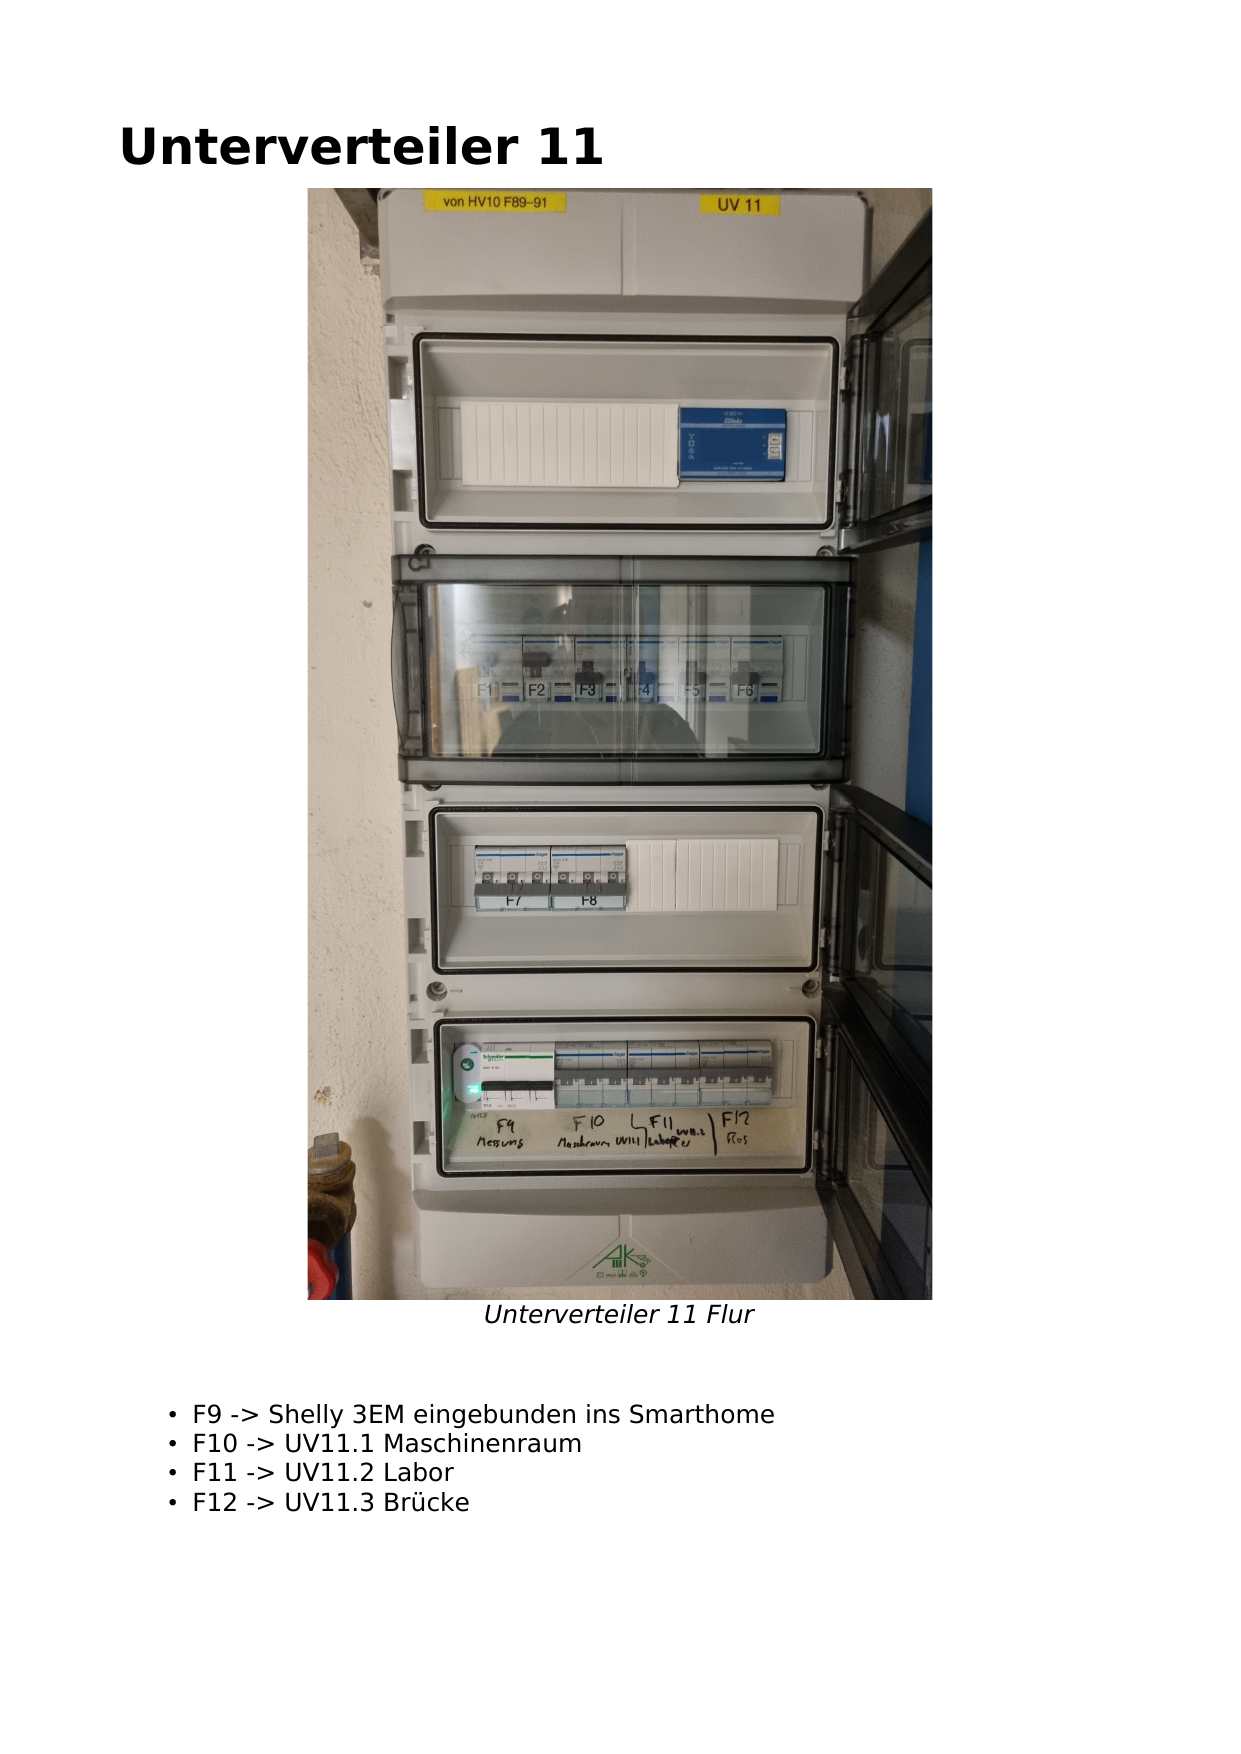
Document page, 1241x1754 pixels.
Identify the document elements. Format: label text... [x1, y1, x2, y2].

list F9 -> Shelly 3EM eingebunden ins Smarthome [177, 1400, 1122, 1429]
subtitle Unterverteiler 11 [118, 118, 1122, 176]
list F10 -> UV11.1 Maschinenraum [177, 1429, 1122, 1459]
picture [307, 188, 933, 1300]
list F11 -> UV11.2 Labor [177, 1459, 1122, 1488]
list F12 -> UV11.3 Brücke [177, 1488, 1122, 1517]
text Unterverteiler 11 Flur [308, 1300, 933, 1329]
